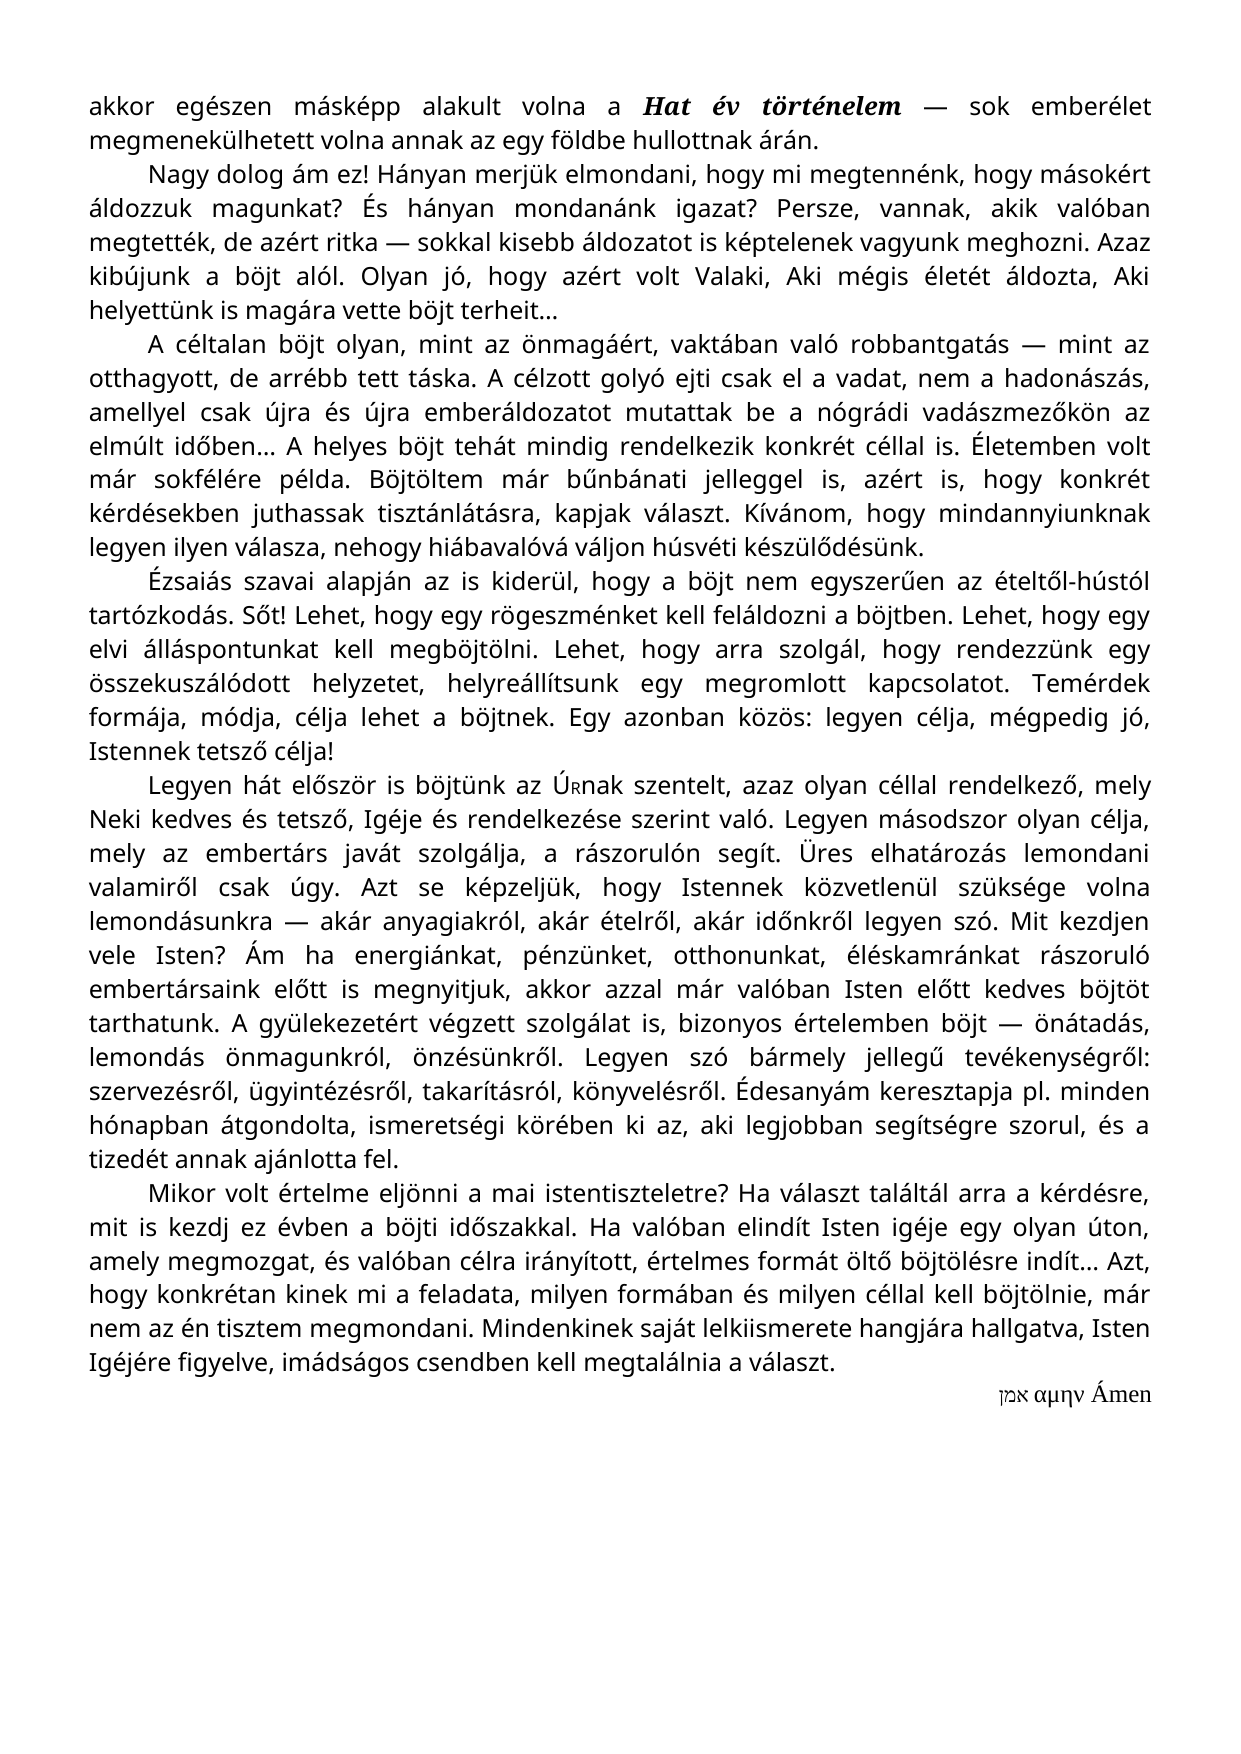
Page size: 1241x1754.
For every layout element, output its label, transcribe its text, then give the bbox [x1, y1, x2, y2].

text Legyen hát először is böjtünk az Úrnak szentelt, azaz olyan céllal rendelkező, mely Neki kedves és tetsző, Igéje és rendelkezése szerint való. Legyen másodszor olyan célja, mely az embertárs javát szolgálja, a rászorulón segít. Üres elhatározás lemondani valamiről csak úgy. Azt se képzeljük, hogy Istennek közvetlenül szüksége volna lemondásunkra — akár anyagiakról, akár ételről, akár időnkről legyen szó. Mit kezdjen vele Isten? Ám ha energiánkat, pénzünket, otthonunkat, éléskamránkat rászoruló embertársaink előtt is megnyitjuk, akkor azzal már valóban Isten előtt kedves böjtöt tarthatunk. A gyülekezetért végzett szolgálat is, bizonyos értelemben böjt — önátadás, lemondás önmagunkról, önzésünkről. Legyen szó bármely jellegű tevékenységről: szervezésről, ügyintézésről, takarításról, könyvelésről. Édesanyám keresztapja pl. minden hónapban átgondolta, ismeretségi körében ki az, aki legjobban segítségre szorul, és a tizedét annak ajánlotta fel. [88, 768, 1152, 1175]
text אמן αμην Ámen [88, 1379, 1152, 1408]
text Nagy dolog ám ez! Hányan merjük elmondani, hogy mi megtennénk, hogy másokért áldozzuk magunkat? És hányan mondanánk igazat? Persze, vannak, akik valóban megtették, de azért ritka — sokkal kisebb áldozatot is képtelenek vagyunk meghozni. Azaz kibújunk a böjt alól. Olyan jó, hogy azért volt Valaki, Aki mégis életét áldozta, Aki helyettünk is magára vette böjt terheit… [88, 156, 1152, 326]
text A céltalan böjt olyan, mint az önmagáért, vaktában való robbantgatás — mint az otthagyott, de arrébb tett táska. A célzott golyó ejti csak el a vadat, nem a hadonászás, amellyel csak újra és újra emberáldozatot mutattak be a nógrádi vadászmezőkön az elmúlt időben… A helyes böjt tehát mindig rendelkezik konkrét céllal is. Életemben volt már sokfélére példa. Böjtöltem már bűnbánati jelleggel is, azért is, hogy konkrét kérdésekben juthassak tisztánlátásra, kapjak választ. Kívánom, hogy mindannyiunknak legyen ilyen válasza, nehogy hiábavalóvá váljon húsvéti készülődésünk. [88, 326, 1152, 564]
text Mikor volt értelme eljönni a mai istentiszteletre? Ha választ találtál arra a kérdésre, mit is kezdj ez évben a böjti időszakkal. Ha valóban elindít Isten igéje egy olyan úton, amely megmozgat, és valóban célra irányított, értelmes formát öltő böjtölésre indít… Azt, hogy konkrétan kinek mi a feladata, milyen formában és milyen céllal kell böjtölnie, már nem az én tisztem megmondani. Mindenkinek saját lelkiismerete hangjára hallgatva, Isten Igéjére figyelve, imádságos csendben kell megtalálnia a választ. [88, 1175, 1152, 1379]
text Ézsaiás szavai alapján az is kiderül, hogy a böjt nem egyszerűen az ételtől-hústól tartózkodás. Sőt! Lehet, hogy egy rögeszménket kell feláldozni a böjtben. Lehet, hogy egy elvi álláspontunkat kell megböjtölni. Lehet, hogy arra szolgál, hogy rendezzünk egy összekuszálódott helyzetet, helyreállítsunk egy megromlott kapcsolatot. Temérdek formája, módja, célja lehet a böjtnek. Egy azonban közös: legyen célja, mégpedig jó, Istennek tetsző célja! [88, 564, 1152, 768]
text akkor egészen másképp alakult volna a Hat év történelem ― sok emberélet megmenekülhetett volna annak az egy földbe hullottnak árán. [88, 88, 1152, 156]
